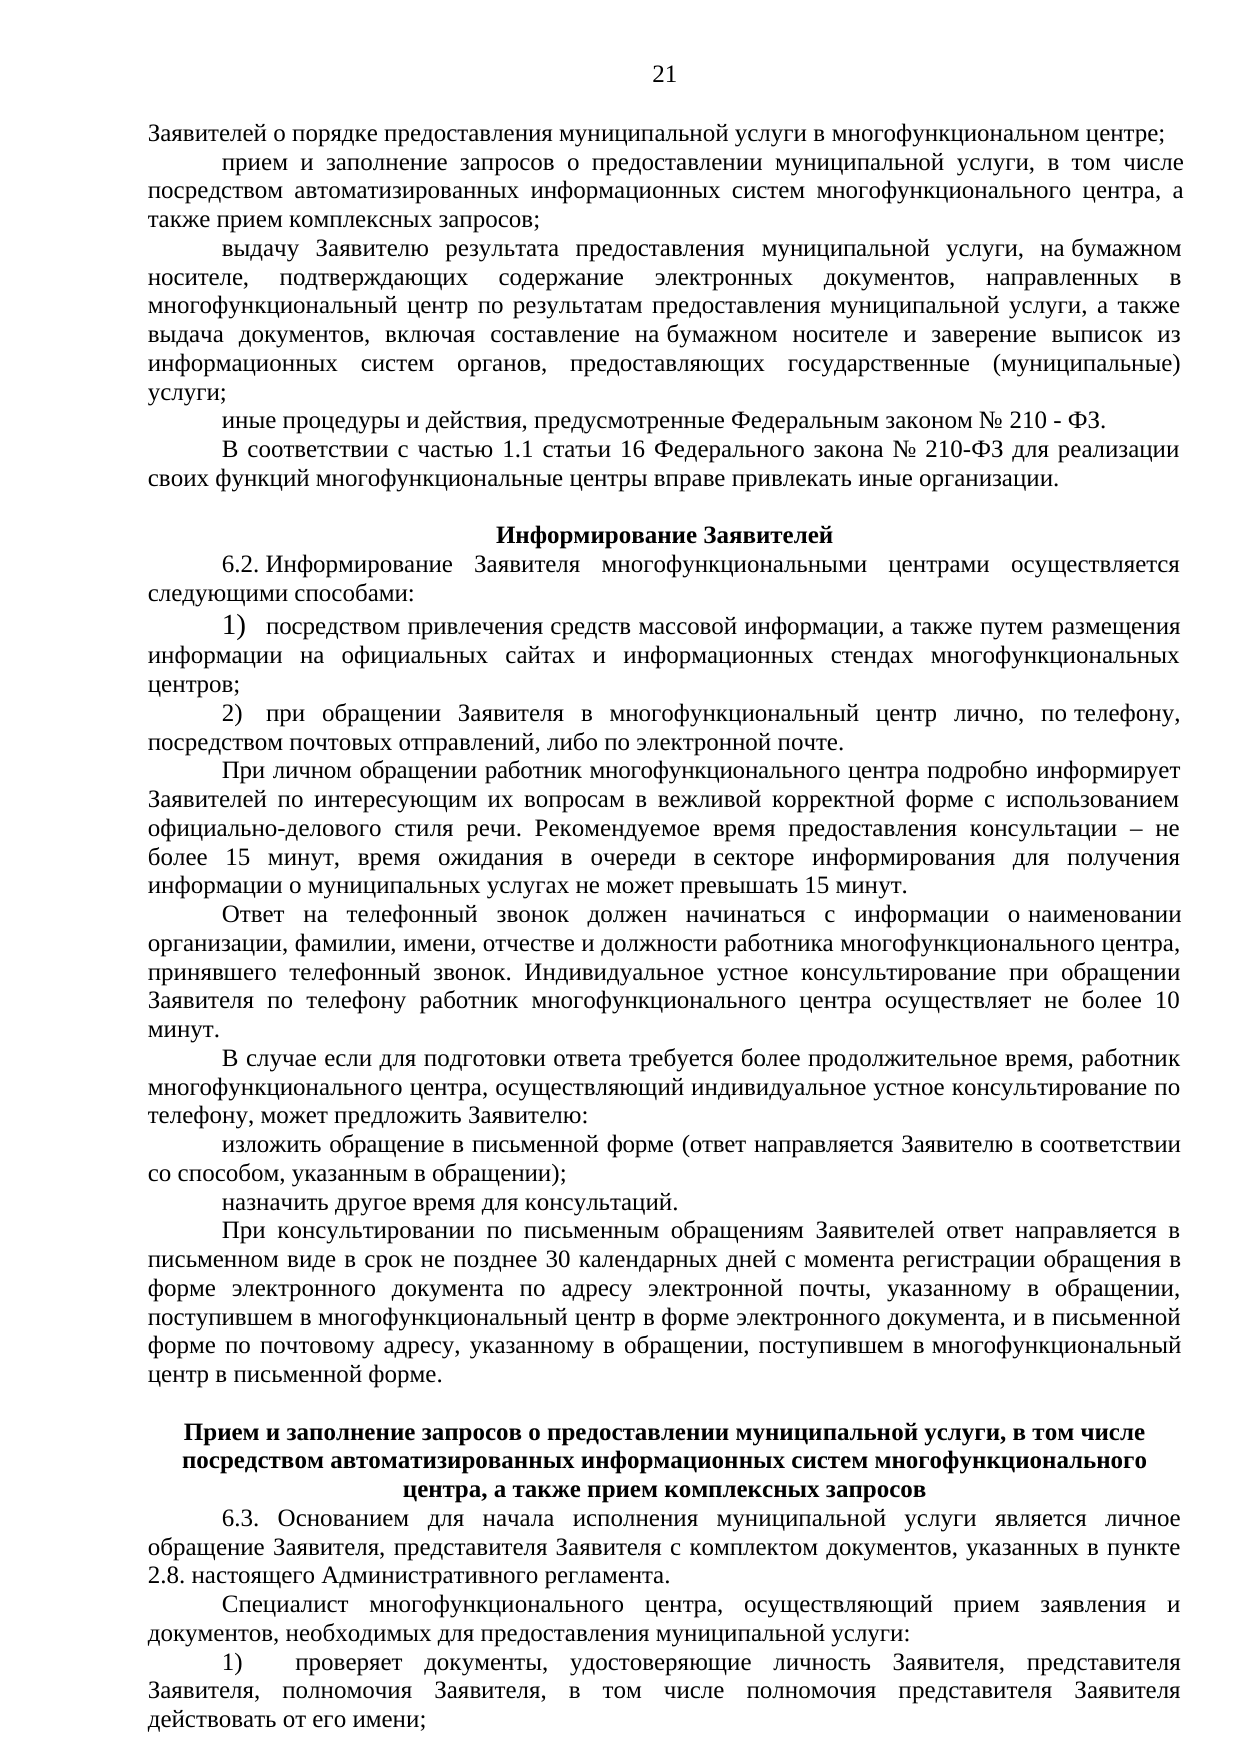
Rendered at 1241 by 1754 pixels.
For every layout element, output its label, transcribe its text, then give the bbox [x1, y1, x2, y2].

text 6.2. Информирование Заявителя многофункциональными центрами осуществляется следующими способами: [148, 549, 1180, 607]
list посредством привлечения средств массовой информации, а также путем размещения информации на официальных сайтах и информационных стендах многофункциональных центров; [148, 607, 1180, 698]
list при обращении Заявителя в многофункциональный центр лично, по телефону, посредством почтовых отправлений, либо по электронной почте. [148, 698, 1180, 755]
text Заявителей о порядке предоставления муниципальной услуги в многофункциональном центре; [148, 118, 1181, 147]
text Информирование Заявителей [148, 521, 1181, 549]
text При консультировании по письменным обращениям Заявителей ответ направляется в письменном виде в срок не позднее 30 календарных дней с момента регистрации обращения в форме электронного документа по адресу электронной почты, указанному в обращении, поступившем в многофункциональный центр в форме электронного документа, и в письменной форме по почтовому адресу, указанному в обращении, поступившем в многофункциональный центр в письменной форме. [148, 1215, 1181, 1388]
text В случае если для подготовки ответа требуется более продолжительное время, работник многофункционального центра, осуществляющий индивидуальное устное консультирование по телефону, может предложить Заявителю: [148, 1043, 1181, 1129]
text назначить другое время для консультаций. [222, 1187, 1181, 1215]
text изложить обращение в письменной форме (ответ направляется Заявителю в соответствии со способом, указанным в обращении); [148, 1129, 1181, 1187]
text Специалист многофункционального центра, осуществляющий прием заявления и документов, необходимых для предоставления муниципальной услуги: [148, 1589, 1181, 1647]
text прием и заполнение запросов о предоставлении муниципальной услуги, в том числе посредством автоматизированных информационных систем многофункционального центра, а также прием комплексных запросов; [148, 147, 1184, 233]
text выдачу Заявителю результата предоставления муниципальной услуги, на бумажном носителе, подтверждающих содержание электронных документов, направленных в многофункциональный центр по результатам предоставления муниципальной услуги, а также выдача документов, включая составление на бумажном носителе и заверение выписок из информационных систем органов, предоставляющих государственные (муниципальные) услуги; [148, 233, 1181, 406]
text В соответствии с частью 1.1 статьи 16 Федерального закона № 210-ФЗ для реализации своих функций многофункциональные центры вправе привлекать иные организации. [148, 434, 1181, 492]
text 6.3. Основанием для начала исполнения муниципальной услуги является личное обращение Заявителя, представителя Заявителя с комплектом документов, указанных в пункте 2.8. настоящего Административного регламента. [148, 1503, 1181, 1589]
text иные процедуры и действия, предусмотренные Федеральным законом № 210 - ФЗ. [148, 406, 1180, 434]
text При личном обращении работник многофункционального центра подробно информирует Заявителей по интересующим их вопросам в вежливой корректной форме с использованием официально-делового стиля речи. Рекомендуемое время предоставления консультации – не более 15 минут, время ожидания в очереди в секторе информирования для получения информации о муниципальных услугах не может превышать 15 минут. [148, 755, 1180, 899]
text Прием и заполнение запросов о предоставлении муниципальной услуги, в том числе посредством автоматизированных информационных систем многофункционального центра, а также прием комплексных запросов [148, 1417, 1181, 1503]
list проверяет документы, удостоверяющие личность Заявителя, представителя Заявителя, полномочия Заявителя, в том числе полномочия представителя Заявителя действовать от его имени; [148, 1647, 1181, 1733]
text Ответ на телефонный звонок должен начинаться с информации о наименовании организации, фамилии, имени, отчестве и должности работника многофункционального центра, принявшего телефонный звонок. Индивидуальное устное консультирование при обращении Заявителя по телефону работник многофункционального центра осуществляет не более 10 минут. [148, 899, 1181, 1043]
